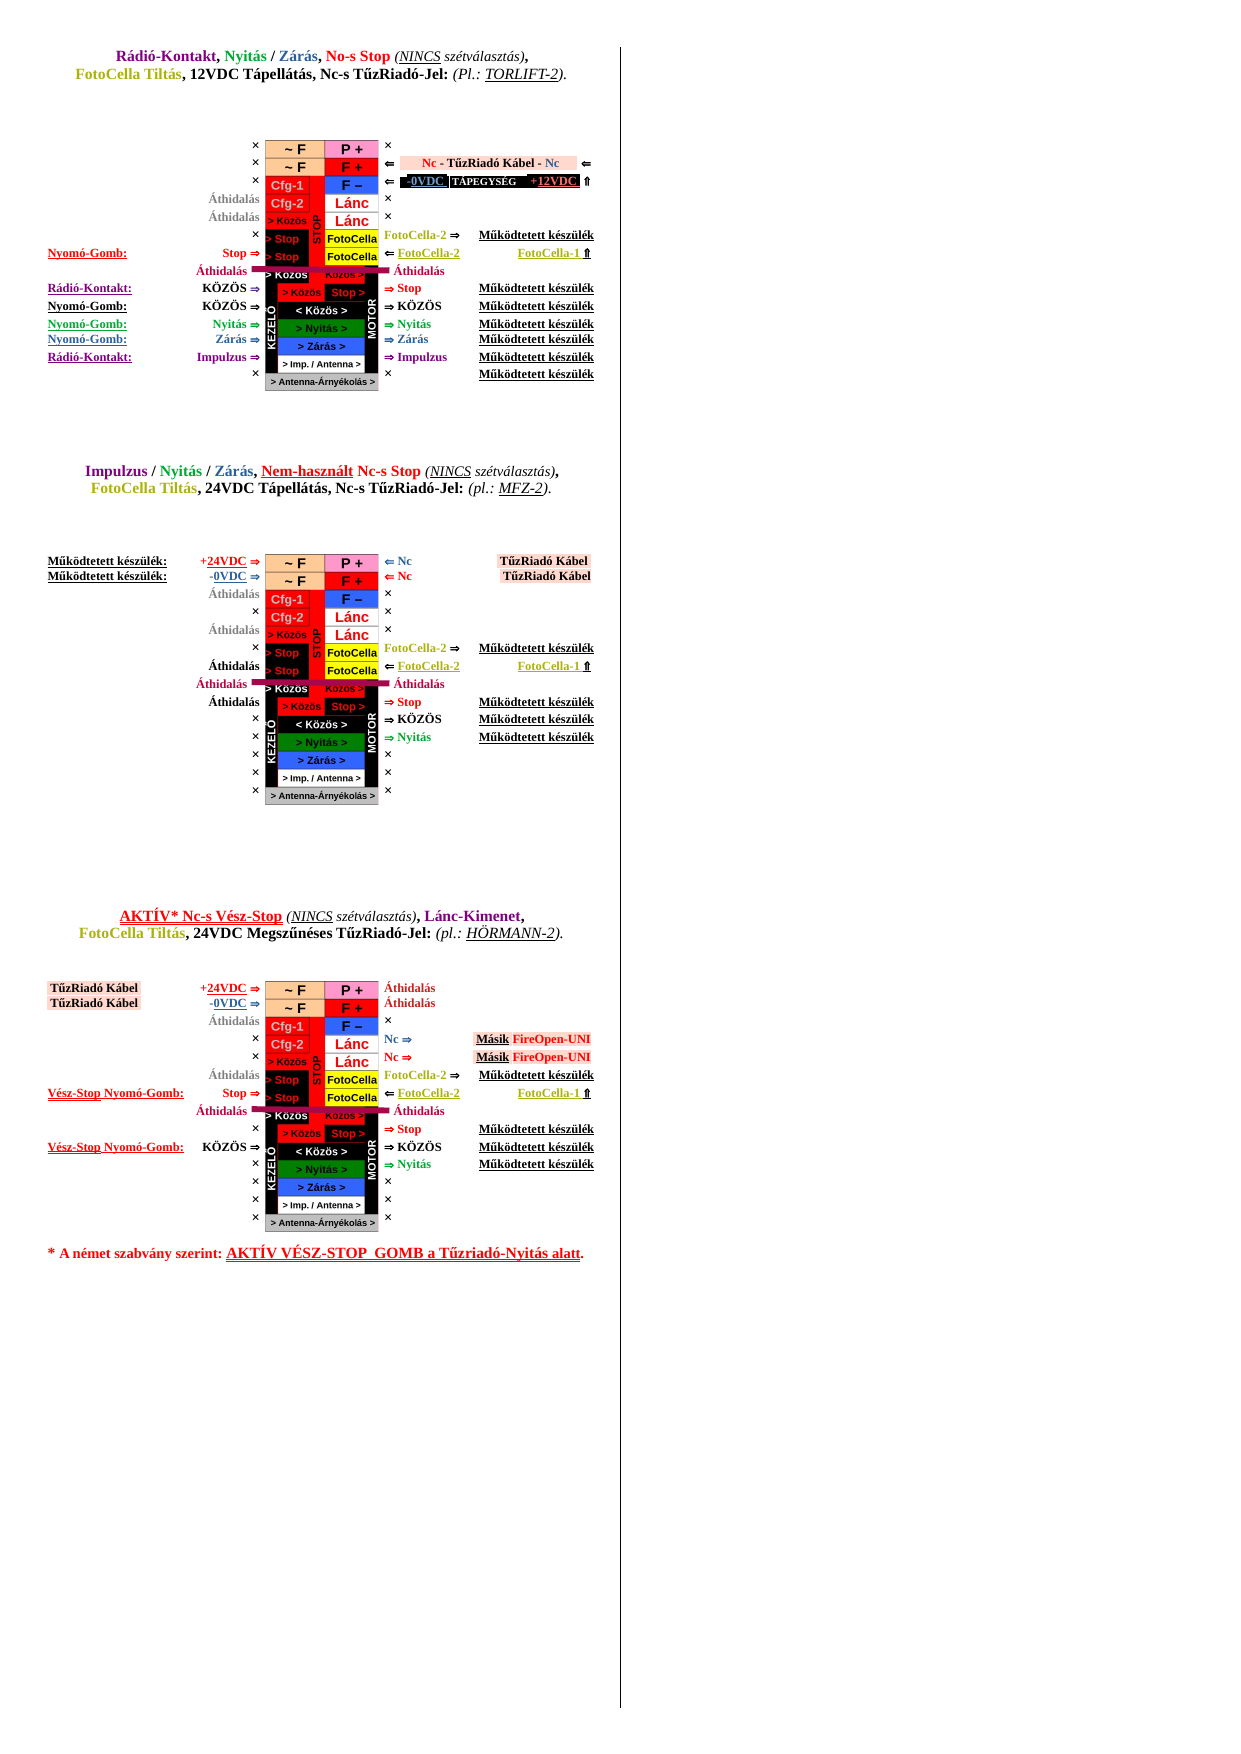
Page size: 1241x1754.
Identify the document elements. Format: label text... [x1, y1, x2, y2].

text Áthidalás [47, 260, 265, 278]
text Működtetett készülék: +24VDC   Nc TűzRiadó Kábel [47, 551, 596, 569]
text AKTÍV* Nc-s Vész-Stop (NINCS szétválasztás), Lánc-Kimenet, [47, 906, 596, 924]
text Nyomó-Gomb: KÖZÖS  [47, 296, 265, 314]
text  Stop Működtetett készülék [379, 691, 596, 709]
text × [47, 1190, 265, 1208]
text × [47, 364, 265, 382]
text Áthidalás [47, 584, 265, 602]
text × [47, 638, 265, 656]
text Nyomó-Gomb: Nyitás  [47, 314, 265, 332]
text Áthidalás [47, 207, 265, 224]
text  Nyitás Működtetett készülék [379, 1154, 596, 1172]
text TűzRiadó Kábel -0VDC  [47, 996, 265, 1011]
text  KÖZÖS Működtetett készülék [379, 296, 596, 314]
text Áthidalás [47, 1065, 265, 1083]
text × [47, 154, 265, 171]
text Áthidalás [379, 1101, 596, 1118]
text × [379, 781, 596, 799]
text Rádió-Kontakt, Nyitás / Zárás, No-s Stop (NINCS szétválasztás), [47, 47, 596, 65]
text Vész-Stop Nyomó-Gomb: KÖZÖS  [47, 1136, 265, 1154]
text × [379, 1011, 596, 1029]
text Rádió-Kontakt: KÖZÖS  [47, 278, 265, 296]
text × [379, 584, 596, 602]
text × [379, 189, 596, 207]
text FotoCella-2  Működtetett készülék [379, 1065, 596, 1083]
text × [47, 1154, 265, 1172]
text × [379, 207, 596, 224]
text  Nc TűzRiadó Kábel [379, 569, 596, 584]
text  Zárás Működtetett készülék [379, 332, 596, 346]
text FotoCella Tiltás, 12VDC Tápellátás, Nc-s TűzRiadó-Jel: (Pl.: TORLIFT-2). [47, 65, 596, 83]
text  FotoCella-2 FotoCella-1  [379, 242, 596, 260]
text FotoCella Tiltás, 24VDC Tápellátás, Nc-s TűzRiadó-Jel: (pl.: MFZ-2). [47, 479, 596, 497]
text × [47, 224, 265, 242]
text Áthidalás [47, 1011, 265, 1029]
text Működtetett készülék: -0VDC  [47, 569, 265, 584]
text Áthidalás [47, 673, 265, 691]
text  Nc - TűzRiadó Kábel - Nc  [379, 154, 596, 171]
text  Stop Működtetett készülék [379, 278, 596, 296]
text Áthidalás [47, 691, 265, 709]
text × [379, 745, 596, 763]
text FotoCella-2  Működtetett készülék [379, 638, 596, 656]
text × [379, 1172, 596, 1190]
text × [47, 709, 265, 727]
text × [379, 602, 596, 620]
text  Nyitás Működtetett készülék [379, 314, 596, 332]
text Áthidalás [379, 996, 596, 1011]
text × [47, 602, 265, 620]
text  -0VDC TÁPEGYSÉG +12VDC  [379, 171, 596, 189]
text × [47, 781, 265, 799]
text × [47, 171, 265, 189]
text  FotoCella-2 FotoCella-1  [379, 1083, 596, 1101]
text Áthidalás [379, 260, 596, 278]
text Áthidalás [47, 1101, 265, 1118]
text × [379, 620, 596, 638]
text Nc  Másik FireOpen-UNI [379, 1029, 596, 1047]
text × [47, 1118, 265, 1136]
text × [379, 1208, 596, 1226]
text  KÖZÖS Működtetett készülék [379, 709, 596, 727]
text FotoCella Tiltás, 24VDC Megszűnéses TűzRiadó-Jel: (pl.: HÖRMANN-2). [47, 924, 596, 942]
text  FotoCella-2 FotoCella-1  [379, 656, 596, 673]
text × [47, 1047, 265, 1065]
text × [379, 1190, 596, 1208]
text  KÖZÖS Működtetett készülék [379, 1136, 596, 1154]
text Nc  Másik FireOpen-UNI [379, 1047, 596, 1065]
text Vész-Stop Nyomó-Gomb: Stop  [47, 1083, 265, 1101]
text × [47, 763, 265, 781]
text × [47, 1029, 265, 1047]
text Áthidalás [47, 656, 265, 673]
text Áthidalás [47, 189, 265, 207]
text Rádió-Kontakt: Impulzus  [47, 346, 265, 364]
text TűzRiadó Kábel +24VDC  Áthidalás [47, 978, 596, 996]
text Impulzus / Nyitás / Zárás, Nem-használt Nc-s Stop (NINCS szétválasztás), [47, 461, 596, 479]
text  Impulzus Működtetett készülék [379, 346, 596, 364]
text * A német szabvány szerint: AKTÍV VÉSZ-STOP GOMB a Tűzriadó-Nyitás alatt. [47, 1244, 596, 1262]
text × [47, 1208, 265, 1226]
text Nyomó-Gomb: Zárás  [47, 332, 265, 346]
text × × [47, 137, 596, 154]
text  Nyitás Működtetett készülék [379, 727, 596, 745]
text  Stop Működtetett készülék [379, 1118, 596, 1136]
text × [379, 763, 596, 781]
text × [47, 745, 265, 763]
text Áthidalás [47, 620, 265, 638]
text Nyomó-Gomb: Stop  [47, 242, 265, 260]
text × [47, 1172, 265, 1190]
text FotoCella-2  Működtetett készülék [379, 224, 596, 242]
text Áthidalás [379, 673, 596, 691]
text × Működtetett készülék [379, 364, 596, 382]
text × [47, 727, 265, 745]
